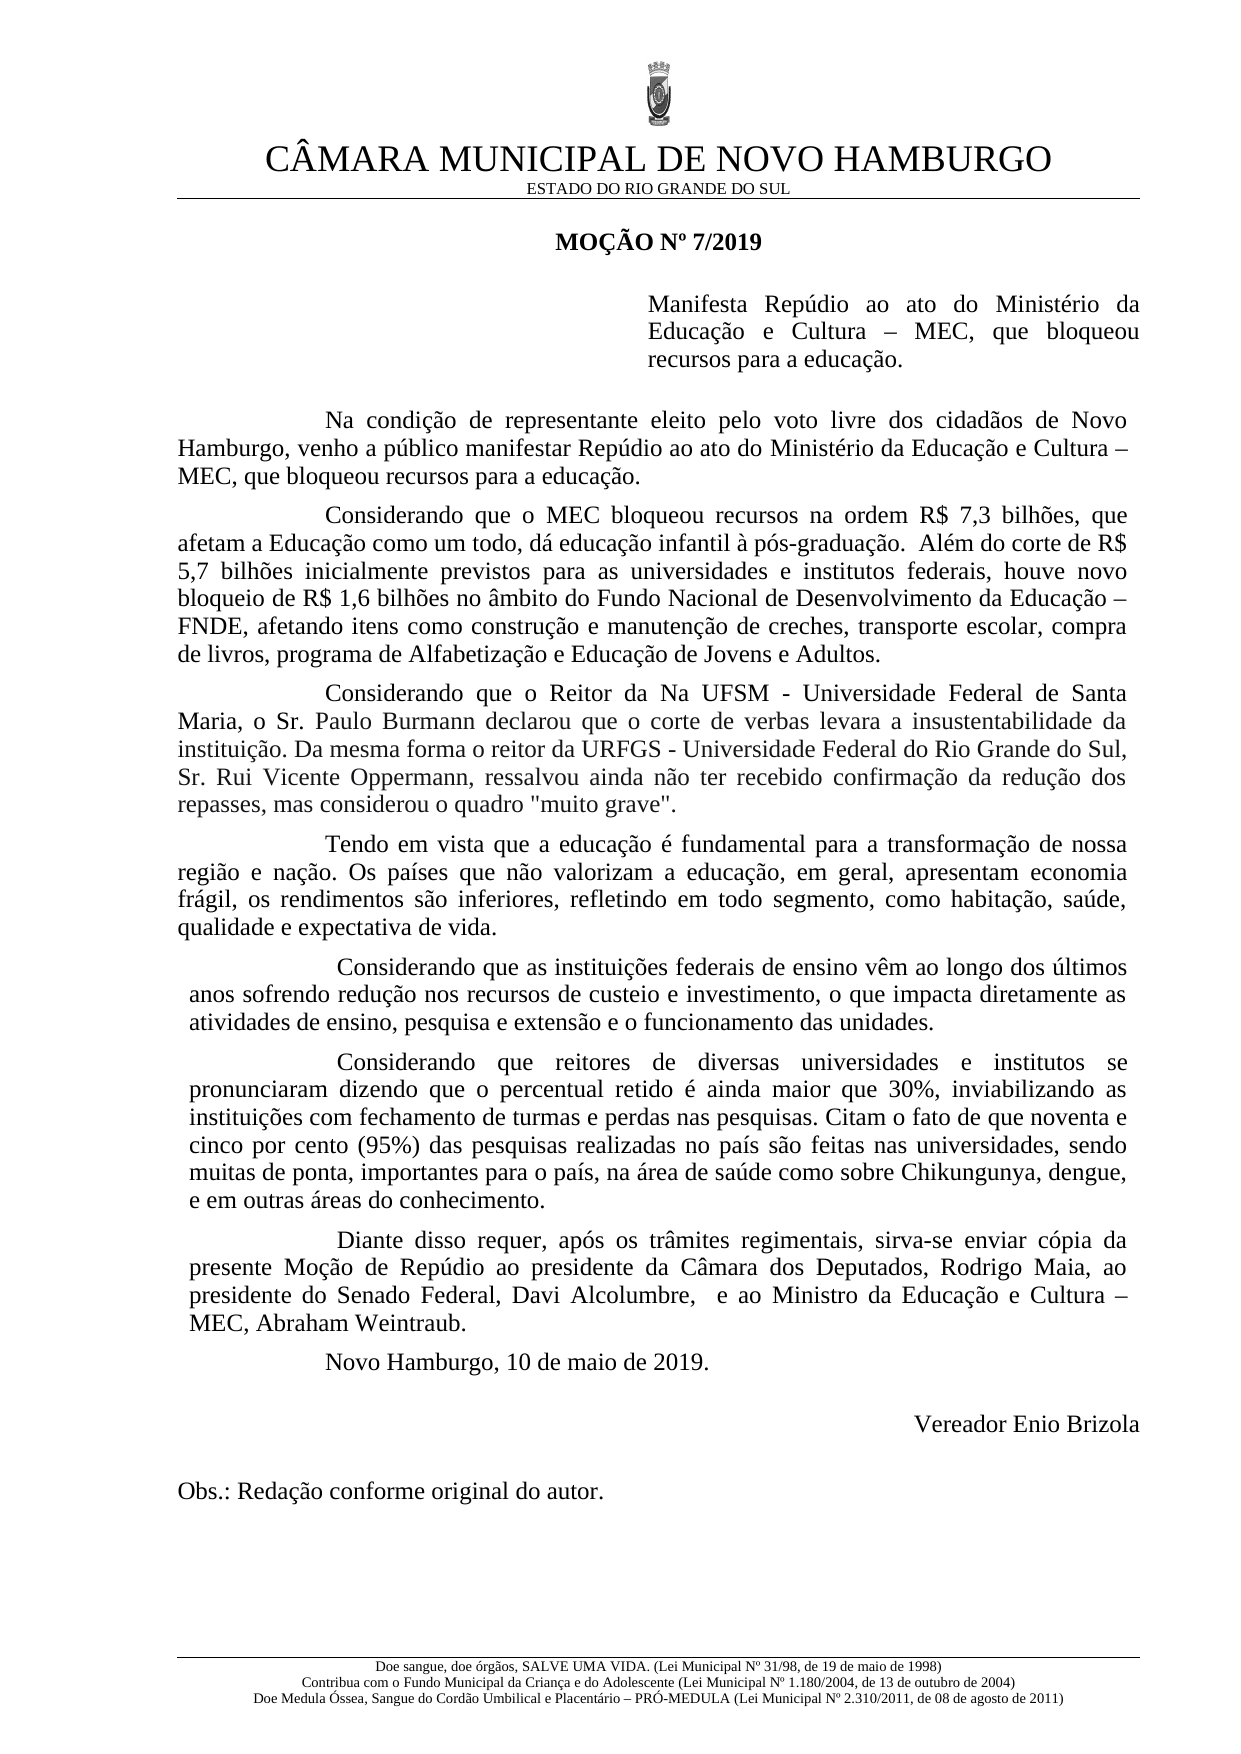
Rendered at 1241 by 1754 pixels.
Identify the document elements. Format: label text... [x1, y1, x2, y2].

text Considerando que o Reitor da Na UFSM - Universidade Federal de Santa Maria, o Sr. Paulo Burmann declarou que o corte de verbas levara a insustentabilidade da instituição. Da mesma forma o reitor da URFGS - Universidade Federal do Rio Grande do Sul, Sr. Rui Vicente Oppermann, ressalvou ainda não ter recebido confirmação da redução dos repasses, mas considerou o quadro "muito grave". [177, 679, 1128, 818]
text MOÇÃO Nº 7/2019 [177, 228, 1140, 256]
text Considerando que reitores de diversas universidades e institutos se pronunciaram dizendo que o percentual retido é ainda maior que 30%, inviabilizando as instituições com fechamento de turmas e perdas nas pesquisas. Citam o fato de que noventa e cinco por cento (95%) das pesquisas realizadas no país são feitas nas universidades, sendo muitas de ponta, importantes para o país, na área de saúde como sobre Chikungunya, dengue, e em outras áreas do conhecimento. [189, 1048, 1128, 1214]
text Tendo em vista que a educação é fundamental para a transformação de nossa região e nação. Os países que não valorizam a educação, em geral, apresentam economia frágil, os rendimentos são inferiores, refletindo em todo segmento, como habitação, saúde, qualidade e expectativa de vida. [177, 830, 1128, 941]
text Considerando que as instituições federais de ensino vêm ao longo dos últimos anos sofrendo redução nos recursos de custeio e investimento, o que impacta diretamente as atividades de ensino, pesquisa e extensão e o funcionamento das unidades. [189, 953, 1128, 1036]
text Novo Hamburgo, 10 de maio de 2019. [177, 1348, 1128, 1404]
text Na condição de representante eleito pelo voto livre dos cidadãos de Novo Hamburgo, venho a público manifestar Repúdio ao ato do Ministério da Educação e Cultura – MEC, que bloqueou recursos para a educação. [177, 406, 1128, 489]
text Diante disso requer, após os trâmites regimentais, sirva-se enviar cópia da presente Moção de Repúdio ao presidente da Câmara dos Deputados, Rodrigo Maia, ao presidente do Senado Federal, Davi Alcolumbre, e ao Ministro da Educação e Cultura – MEC, Abraham Weintraub. [189, 1226, 1128, 1337]
text Obs.: Redação conforme original do autor. [177, 1477, 1140, 1505]
text Manifesta Repúdio ao ato do Ministério da Educação e Cultura – MEC, que bloqueou recursos para a educação. [648, 290, 1140, 373]
text Considerando que o MEC bloqueou recursos na ordem R$ 7,3 bilhões, que afetam a Educação como um todo, dá educação infantil à pós-graduação. Além do corte de R$ 5,7 bilhões inicialmente previstos para as universidades e institutos federais, houve novo bloqueio de R$ 1,6 bilhões no âmbito do Fundo Nacional de Desenvolvimento da Educação – FNDE, afetando itens como construção e manutenção de creches, transporte escolar, compra de livros, programa de Alfabetização e Educação de Jovens e Adultos. [177, 501, 1128, 668]
text Vereador Enio Brizola [177, 1410, 1140, 1438]
